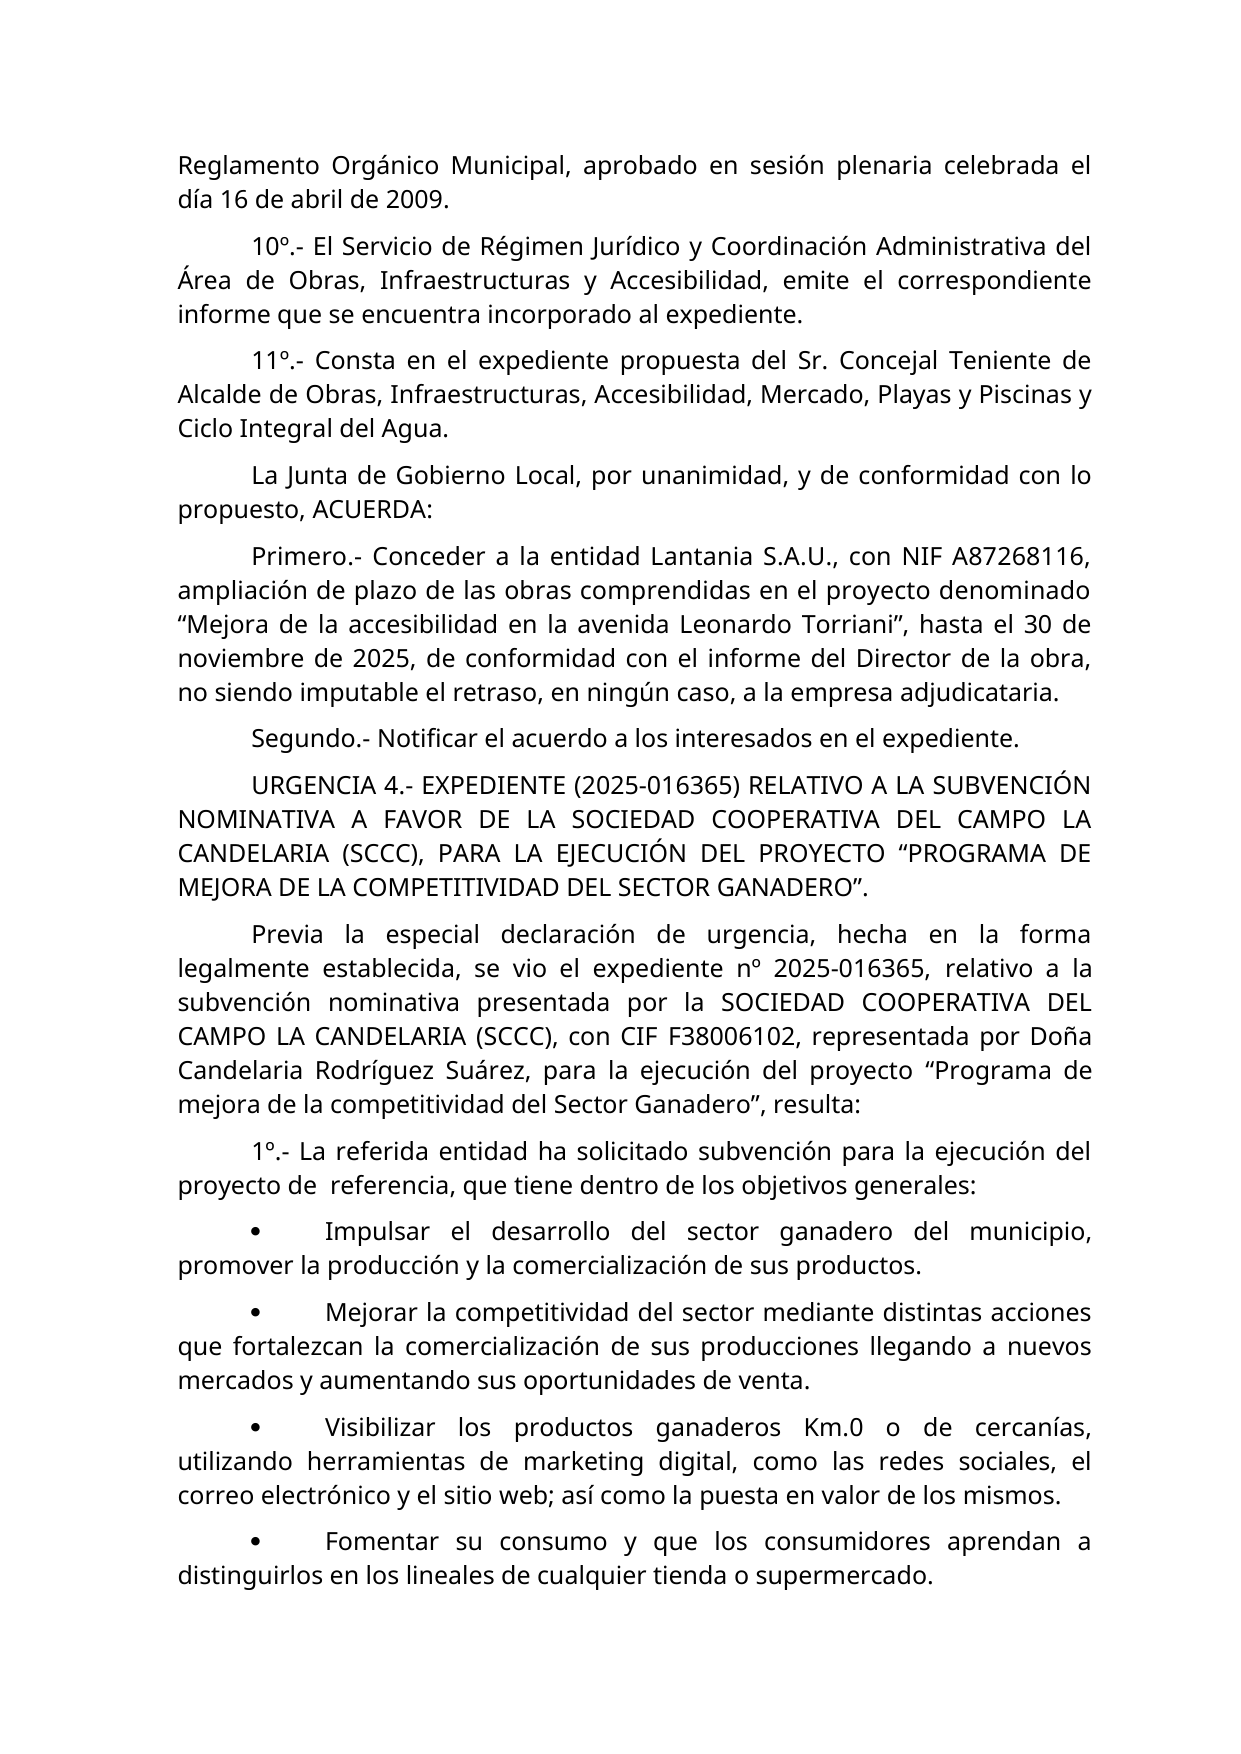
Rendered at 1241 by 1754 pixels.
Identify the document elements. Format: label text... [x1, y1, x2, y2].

list Visibilizar los productos ganaderos Km.0 o de cercanías, utilizando herramientas de marketing digital, como las redes sociales, el correo electrónico y el sitio web; así como la puesta en valor de los mismos. [177, 1409, 1093, 1511]
text 10º.- El Servicio de Régimen Jurídico y Coordinación Administrativa del Área de Obras, Infraestructuras y Accesibilidad, emite el correspondiente informe que se encuentra incorporado al expediente. [177, 228, 1093, 330]
text Primero.- Conceder a la entidad Lantania S.A.U., con NIF A87268116, ampliación de plazo de las obras comprendidas en el proyecto denominado “Mejora de la accesibilidad en la avenida Leonardo Torriani”, hasta el 30 de noviembre de 2025, de conformidad con el informe del Director de la obra, no siendo imputable el retraso, en ningún caso, a la empresa adjudicataria. [177, 538, 1093, 708]
text Segundo.- Notificar el acuerdo a los interesados en el expediente. [177, 721, 1093, 755]
text URGENCIA 4.- EXPEDIENTE (2025-016365) RELATIVO A LA SUBVENCIÓN NOMINATIVA A FAVOR DE LA SOCIEDAD COOPERATIVA DEL CAMPO LA CANDELARIA (SCCC), PARA LA EJECUCIÓN DEL PROYECTO “PROGRAMA DE MEJORA DE LA COMPETITIVIDAD DEL SECTOR GANADERO”. [177, 768, 1093, 904]
text 11º.- Consta en el expediente propuesta del Sr. Concejal Teniente de Alcalde de Obras, Infraestructuras, Accesibilidad, Mercado, Playas y Piscinas y Ciclo Integral del Agua. [177, 343, 1093, 445]
list Mejorar la competitividad del sector mediante distintas acciones que fortalezcan la comercialización de sus producciones llegando a nuevos mercados y aumentando sus oportunidades de venta. [177, 1294, 1093, 1397]
text Reglamento Orgánico Municipal, aprobado en sesión plenaria celebrada el día 16 de abril de 2009. [177, 148, 1093, 216]
list Fomentar su consumo y que los consumidores aprendan a distinguirlos en los lineales de cualquier tienda o supermercado. [177, 1524, 1093, 1592]
text La Junta de Gobierno Local, por unanimidad, y de conformidad con lo propuesto, ACUERDA: [177, 458, 1093, 526]
text 1º.- La referida entidad ha solicitado subvención para la ejecución del proyecto de referencia, que tiene dentro de los objetivos generales: [177, 1133, 1093, 1201]
text Previa la especial declaración de urgencia, hecha en la forma legalmente establecida, se vio el expediente nº 2025-016365, relativo a la subvención nominativa presentada por la SOCIEDAD COOPERATIVA DEL CAMPO LA CANDELARIA (SCCC), con CIF F38006102, representada por Doña Candelaria Rodríguez Suárez, para la ejecución del proyecto “Programa de mejora de la competitividad del Sector Ganadero”, resulta: [177, 916, 1093, 1121]
list Impulsar el desarrollo del sector ganadero del municipio, promover la producción y la comercialización de sus productos. [177, 1214, 1093, 1282]
